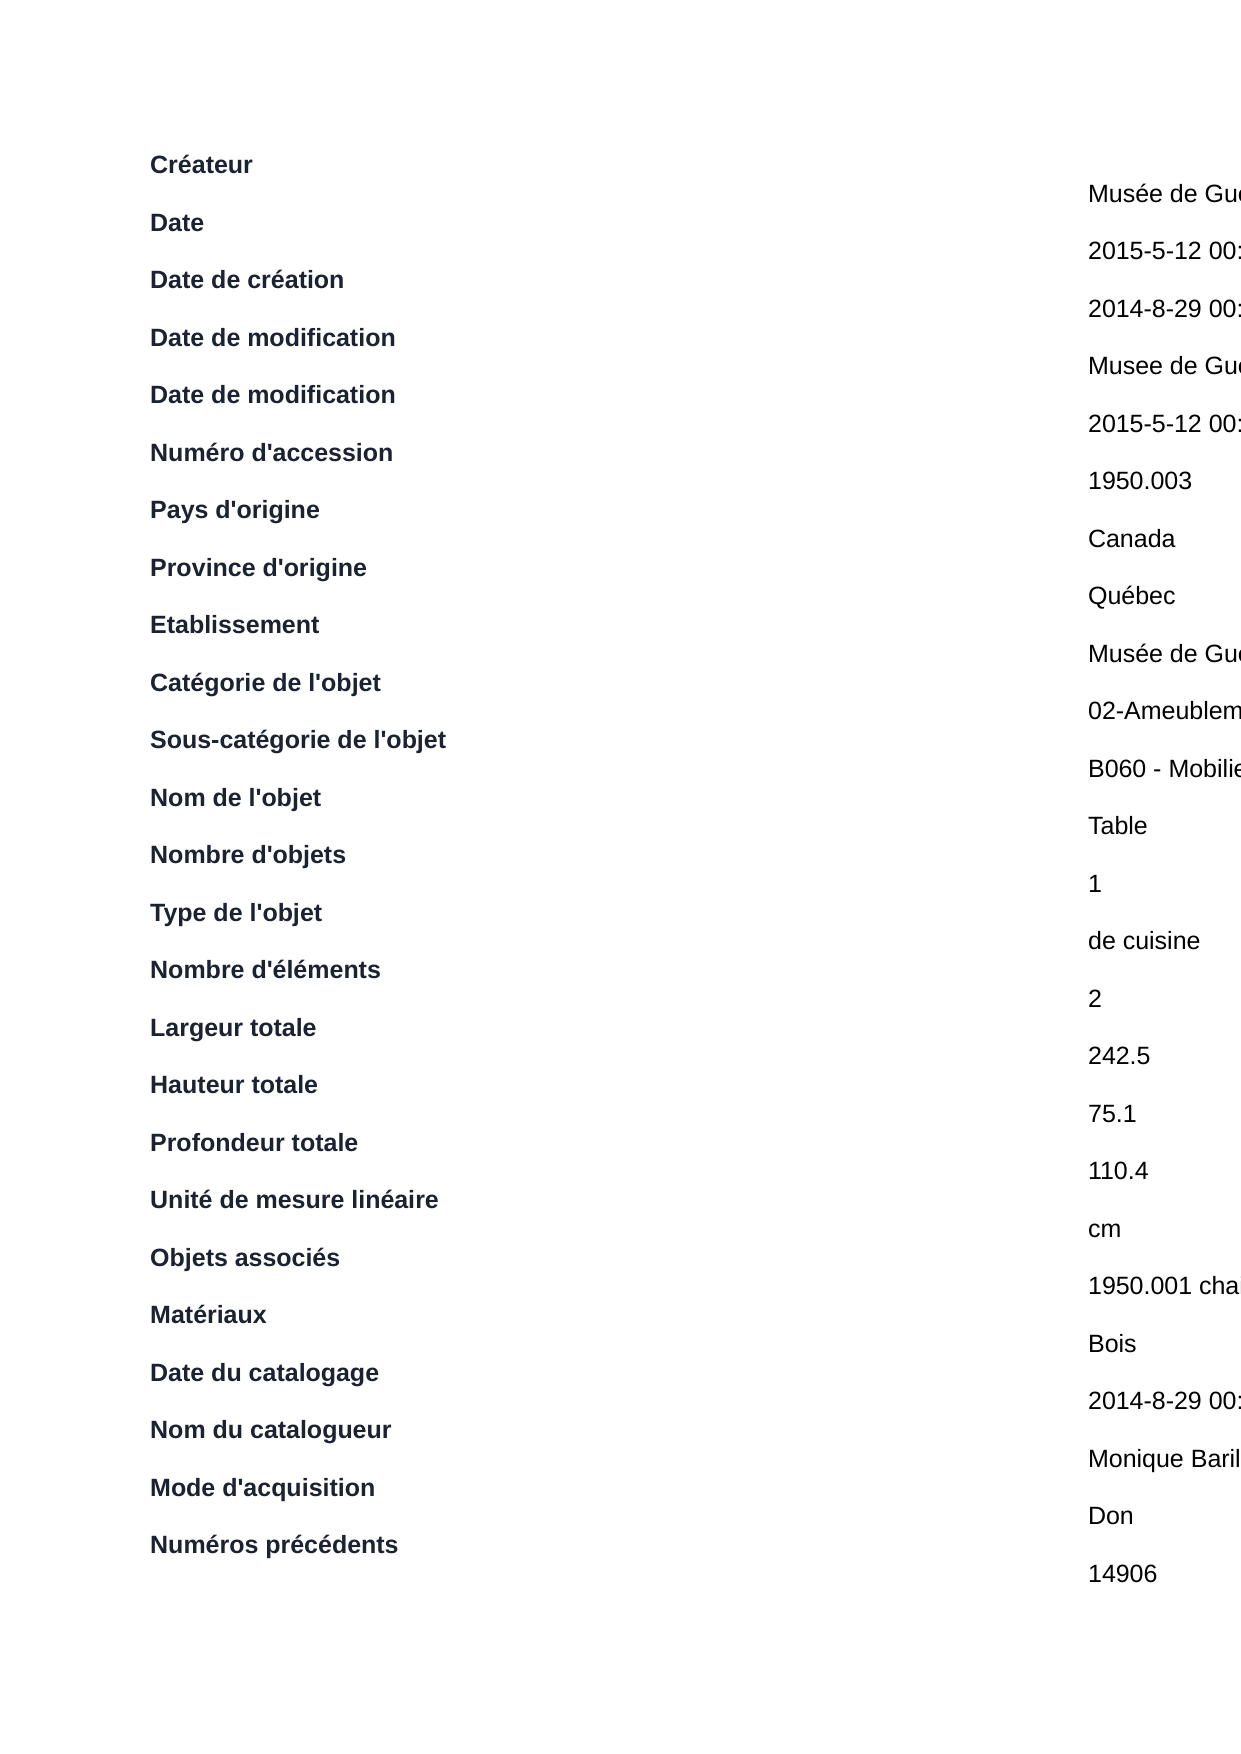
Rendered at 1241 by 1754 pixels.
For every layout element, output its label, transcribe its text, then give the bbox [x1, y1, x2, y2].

text Matériaux [150, 1300, 1090, 1329]
text 2015-5-12 00:00 [1088, 236, 1240, 265]
text Monique Baril [1088, 1444, 1240, 1472]
text Objets associés [150, 1242, 1090, 1271]
text Mode d'acquisition [150, 1472, 1090, 1501]
text Musee de Guerin - Gestionnaire (MDG) [1088, 351, 1240, 380]
text Québec [1088, 581, 1240, 610]
text B060 - Mobilier [1088, 754, 1240, 782]
text 2 [1088, 984, 1240, 1012]
text Nombre d'objets [150, 840, 1090, 869]
text Créateur [150, 150, 1090, 179]
text Sous-catégorie de l'objet [150, 725, 1090, 754]
text Numéros précédents [150, 1530, 1090, 1559]
text 14906 [1088, 1559, 1240, 1587]
text 242.5 [1088, 1041, 1240, 1070]
text 1950.001 chaises rembourées 1950.002 fauteuil rembouré 1950.004 vaisselier [1088, 1271, 1240, 1300]
text Date [150, 207, 1090, 236]
text Pays d'origine [150, 495, 1090, 524]
text Numéro d'accession [150, 437, 1090, 466]
text Nom de l'objet [150, 782, 1090, 811]
text Don [1088, 1501, 1240, 1530]
text Type de l'objet [150, 897, 1090, 926]
text de cuisine [1088, 926, 1240, 955]
text Date de création [150, 265, 1090, 294]
text Etablissement [150, 610, 1090, 639]
text Date du catalogage [150, 1357, 1090, 1386]
text Nom du catalogueur [150, 1415, 1090, 1444]
text Province d'origine [150, 552, 1090, 581]
text Nombre d'éléments [150, 955, 1090, 984]
text cm [1088, 1214, 1240, 1242]
text 2014-8-29 00:00 [1088, 294, 1240, 322]
text 1950.003 [1088, 466, 1240, 495]
text 75.1 [1088, 1099, 1240, 1127]
text 02-Ameublement de bâtiment [1088, 696, 1240, 725]
text Date de modification [150, 380, 1090, 409]
text Profondeur totale [150, 1127, 1090, 1156]
text Unité de mesure linéaire [150, 1185, 1090, 1214]
text Table [1088, 811, 1240, 840]
text Hauteur totale [150, 1070, 1090, 1099]
text Catégorie de l'objet [150, 667, 1090, 696]
text Date de modification [150, 322, 1090, 351]
text Canada [1088, 524, 1240, 552]
text 2014-8-29 00:00 [1088, 1386, 1240, 1415]
text Largeur totale [150, 1012, 1090, 1041]
text 1 [1088, 869, 1240, 897]
text 2015-5-12 00:00 [1088, 409, 1240, 437]
text Bois [1088, 1329, 1240, 1357]
text Musée de Guérin [1088, 639, 1240, 667]
text Musée de Guérin - Gestionnaire (MDG) [1088, 179, 1240, 207]
text 110.4 [1088, 1156, 1240, 1185]
